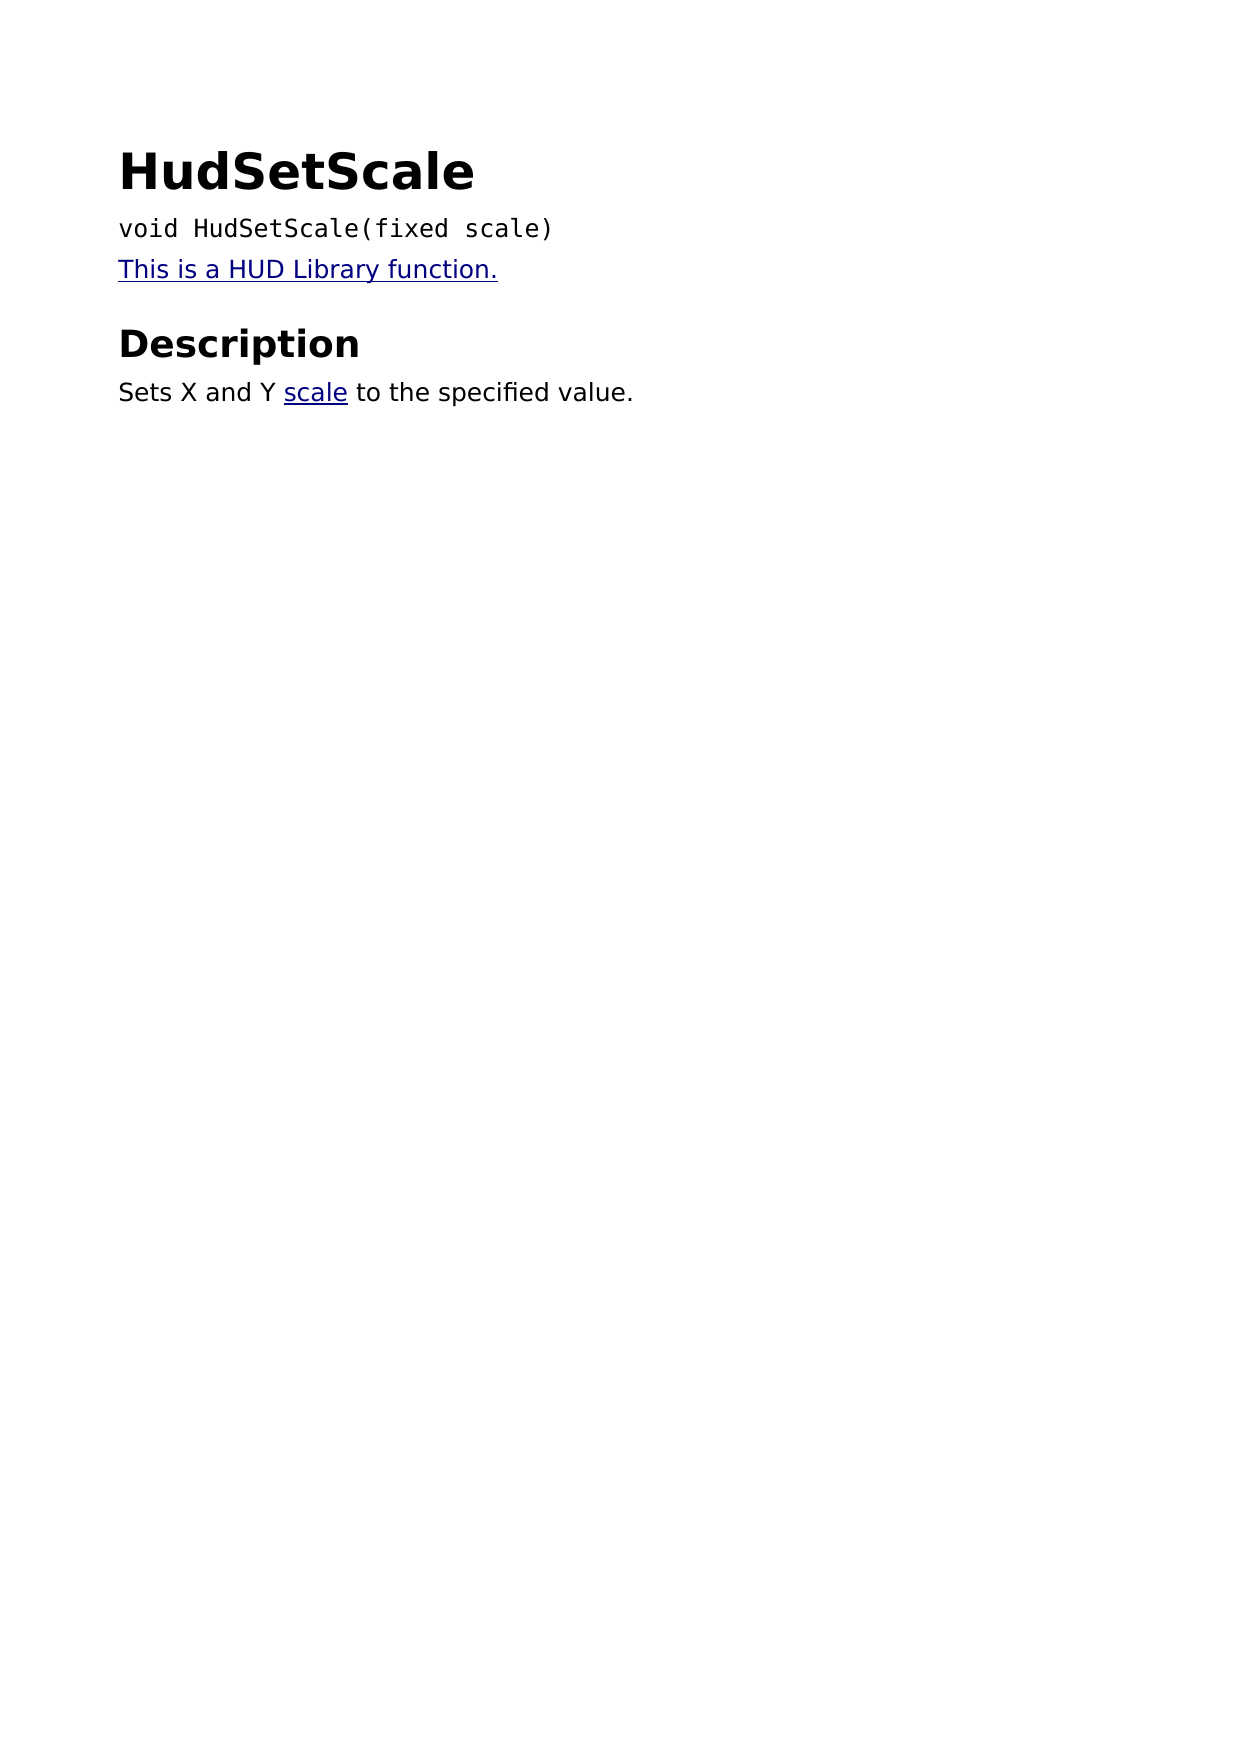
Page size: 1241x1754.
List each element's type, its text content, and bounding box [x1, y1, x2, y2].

subtitle HudSetScale [118, 143, 1122, 201]
text Sets X and Y scale to the specified value. [118, 378, 1122, 407]
subtitle Description [118, 322, 1122, 366]
text void HudSetScale(fixed scale) [118, 214, 1122, 243]
text This is a HUD Library function. [118, 256, 1122, 285]
